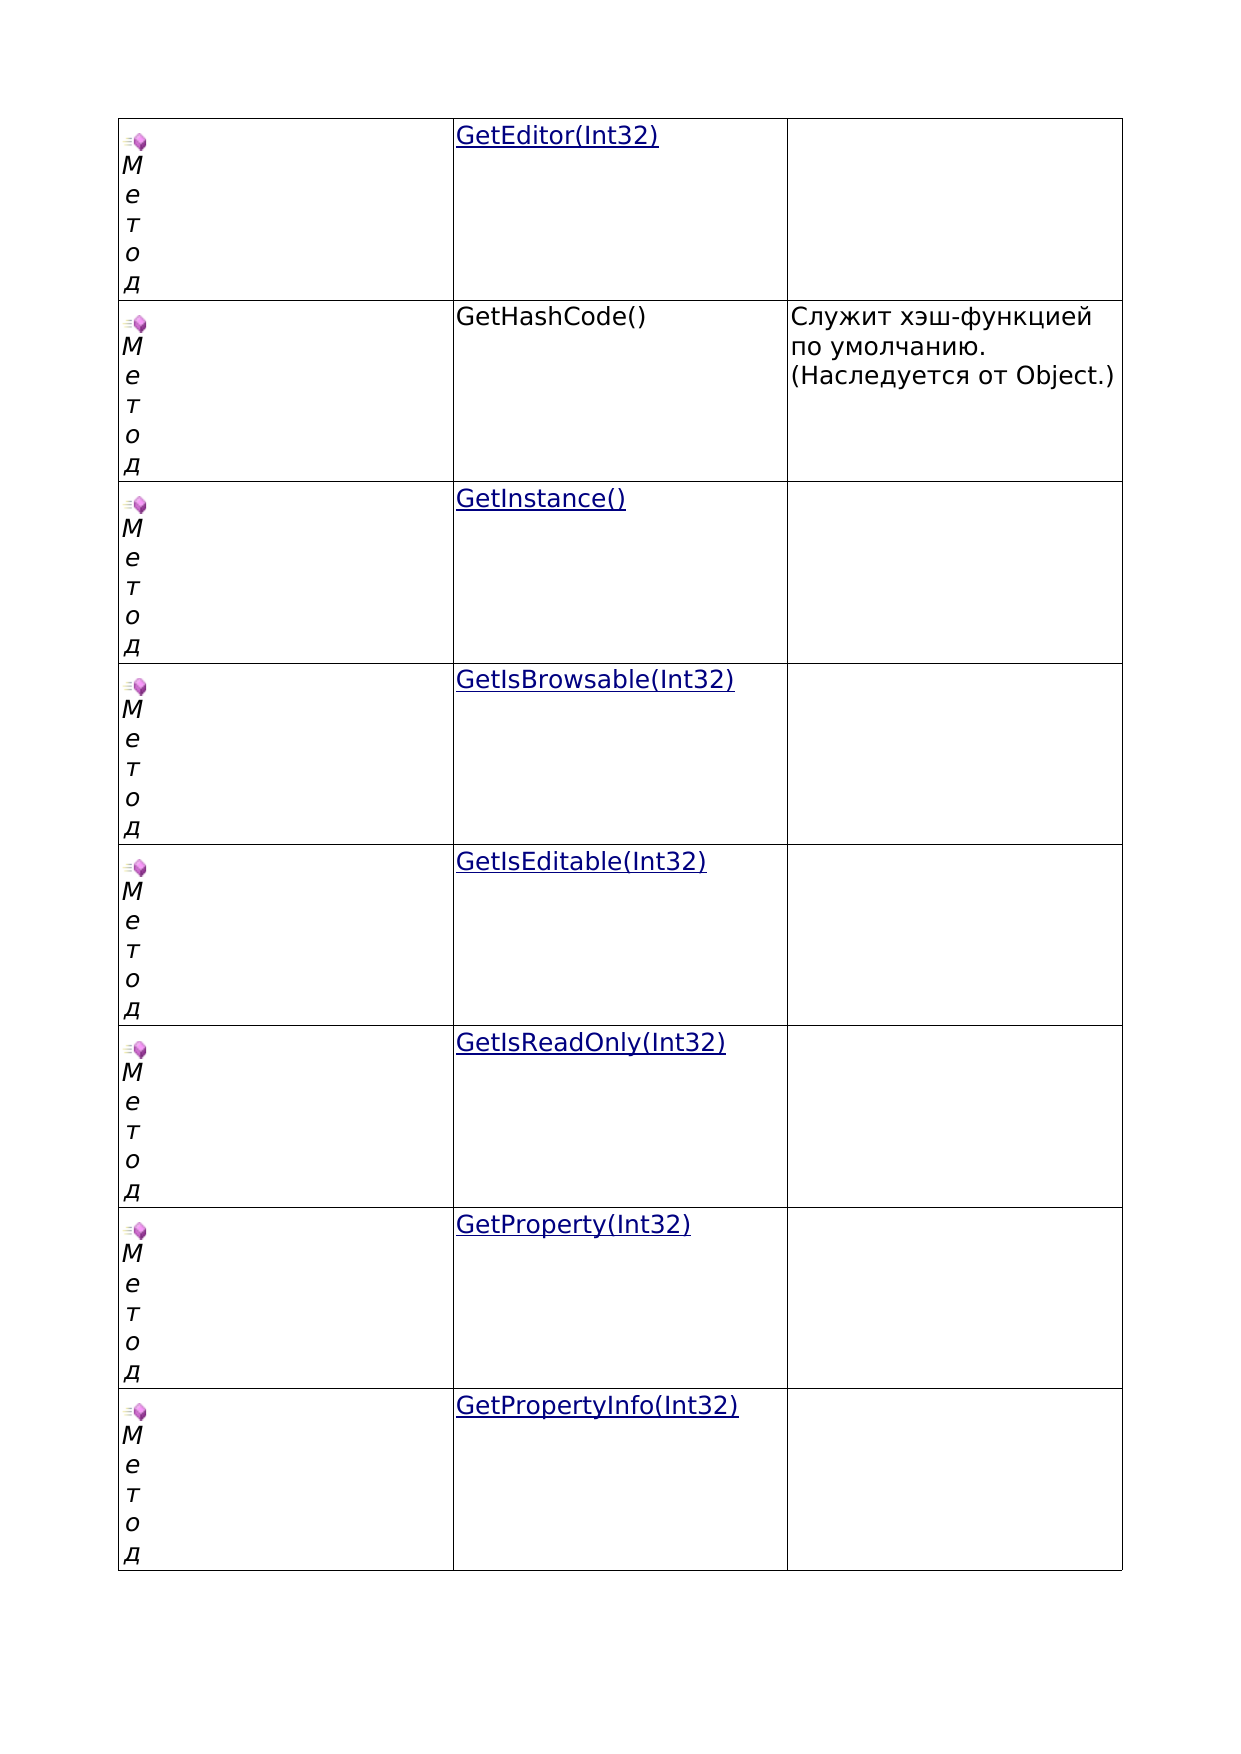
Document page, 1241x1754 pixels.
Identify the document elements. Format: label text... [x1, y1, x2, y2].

picture [121, 496, 147, 514]
picture [121, 1222, 147, 1240]
table_cell GetHashCode() [454, 301, 787, 481]
table_cell Служит хэш-функцией по умолчанию. (Наследуется от Object.) [788, 301, 1122, 481]
picture [121, 133, 147, 151]
picture [121, 678, 147, 696]
table_cell [119, 119, 453, 299]
table_cell [788, 845, 1122, 1025]
picture [121, 859, 147, 877]
picture [121, 1403, 147, 1421]
table_cell [119, 845, 453, 1025]
table_cell [788, 1389, 1122, 1570]
table_cell [788, 1026, 1122, 1207]
table_cell GetEditor(Int32) [454, 119, 787, 299]
table_cell GetPropertyInfo(Int32) [454, 1389, 787, 1570]
picture [121, 1041, 147, 1059]
table_cell GetIsReadOnly(Int32) [454, 1026, 787, 1207]
table_cell [788, 482, 1122, 662]
table_cell GetIsEditable(Int32) [454, 845, 787, 1025]
table_cell [119, 1389, 453, 1570]
table_cell GetIsBrowsable(Int32) [454, 664, 787, 844]
table_cell [119, 1208, 453, 1388]
table_cell [119, 1026, 453, 1207]
table_cell GetInstance() [454, 482, 787, 662]
table_cell [119, 301, 453, 481]
table_cell [788, 119, 1122, 299]
table_cell [119, 482, 453, 662]
table_cell GetProperty(Int32) [454, 1208, 787, 1388]
picture [121, 315, 147, 333]
table_cell [788, 664, 1122, 844]
table_cell [788, 1208, 1122, 1388]
table_cell [119, 664, 453, 844]
